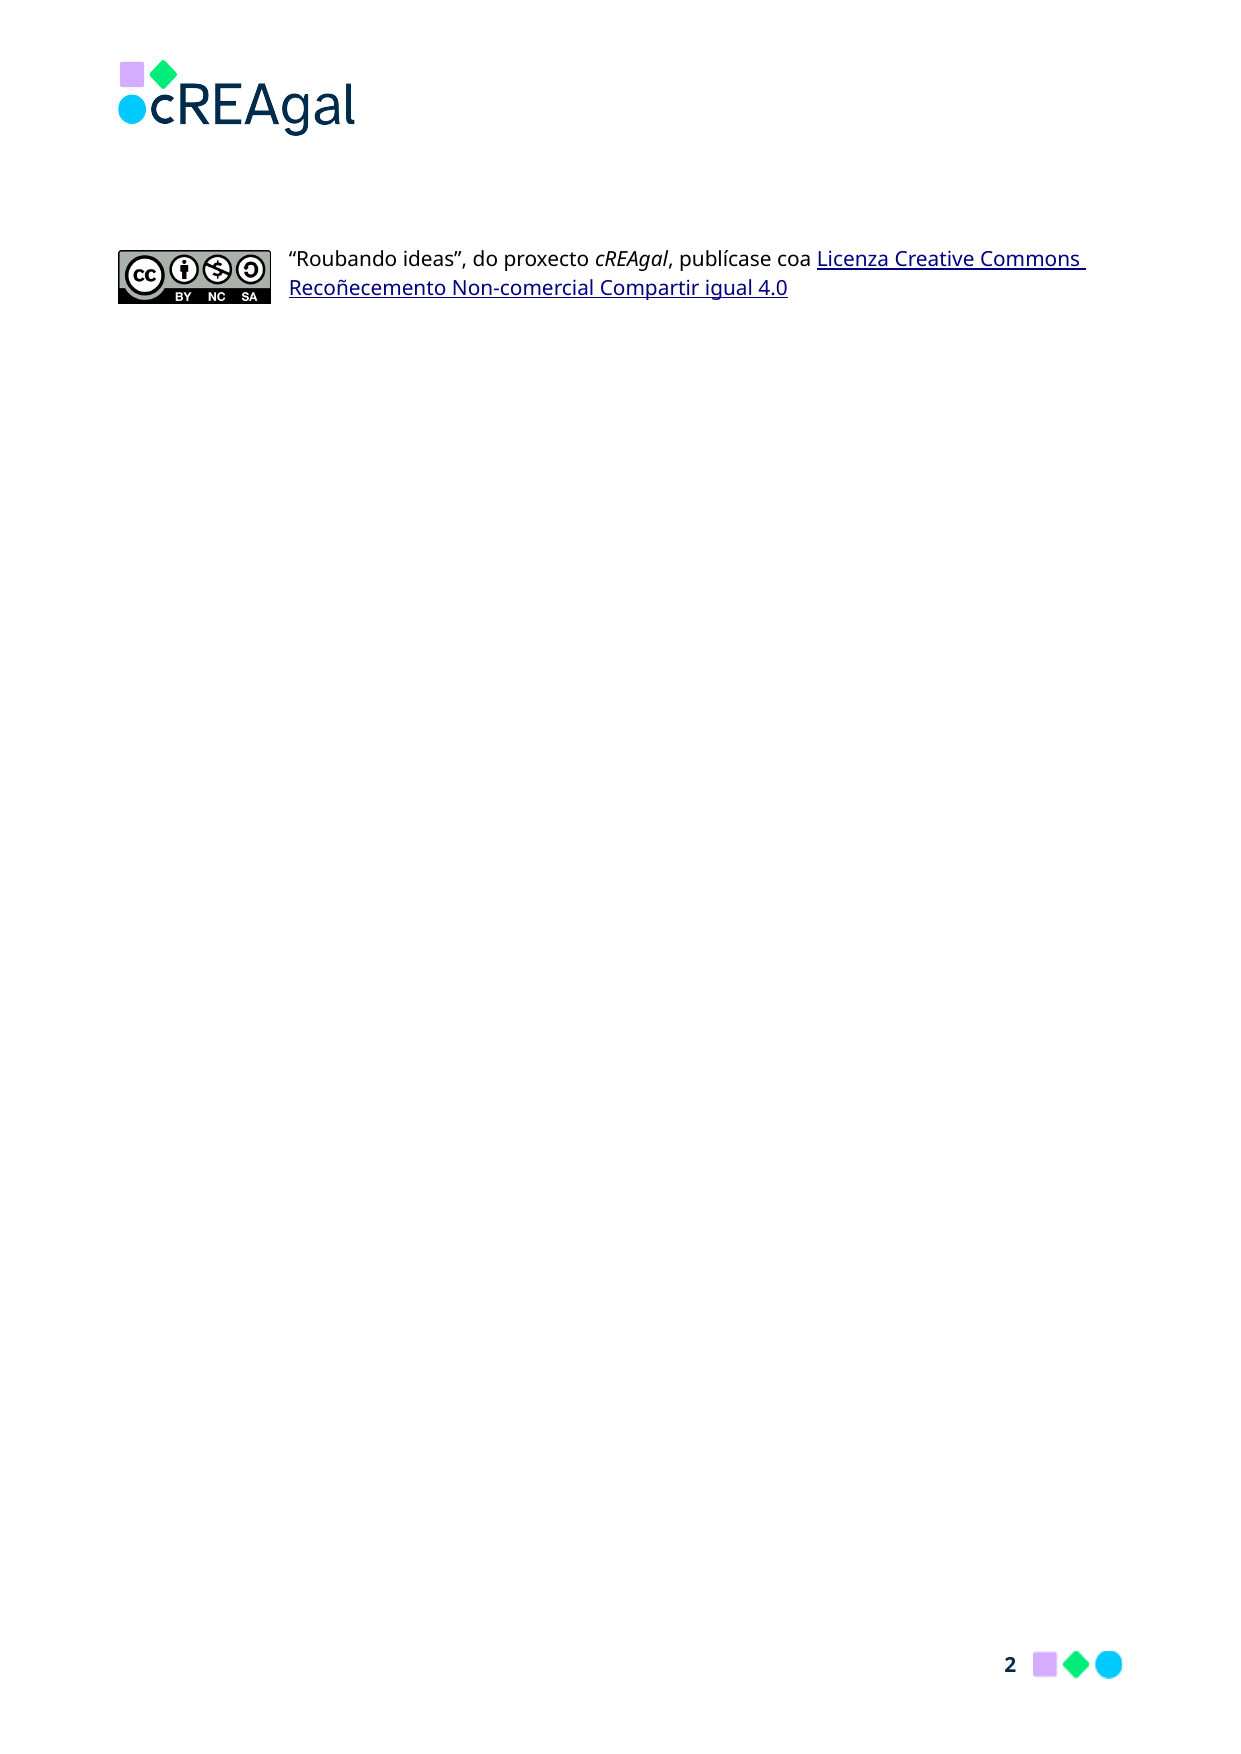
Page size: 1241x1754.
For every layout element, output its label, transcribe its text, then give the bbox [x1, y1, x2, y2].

picture [1033, 1651, 1123, 1679]
text “Roubando ideas”, do proxecto cREAgal, publícase coa Licenza Creative Commons Recoñecemento Non-comercial Compartir igual 4.0 [118, 244, 1122, 301]
picture [118, 250, 271, 304]
picture [118, 60, 355, 136]
